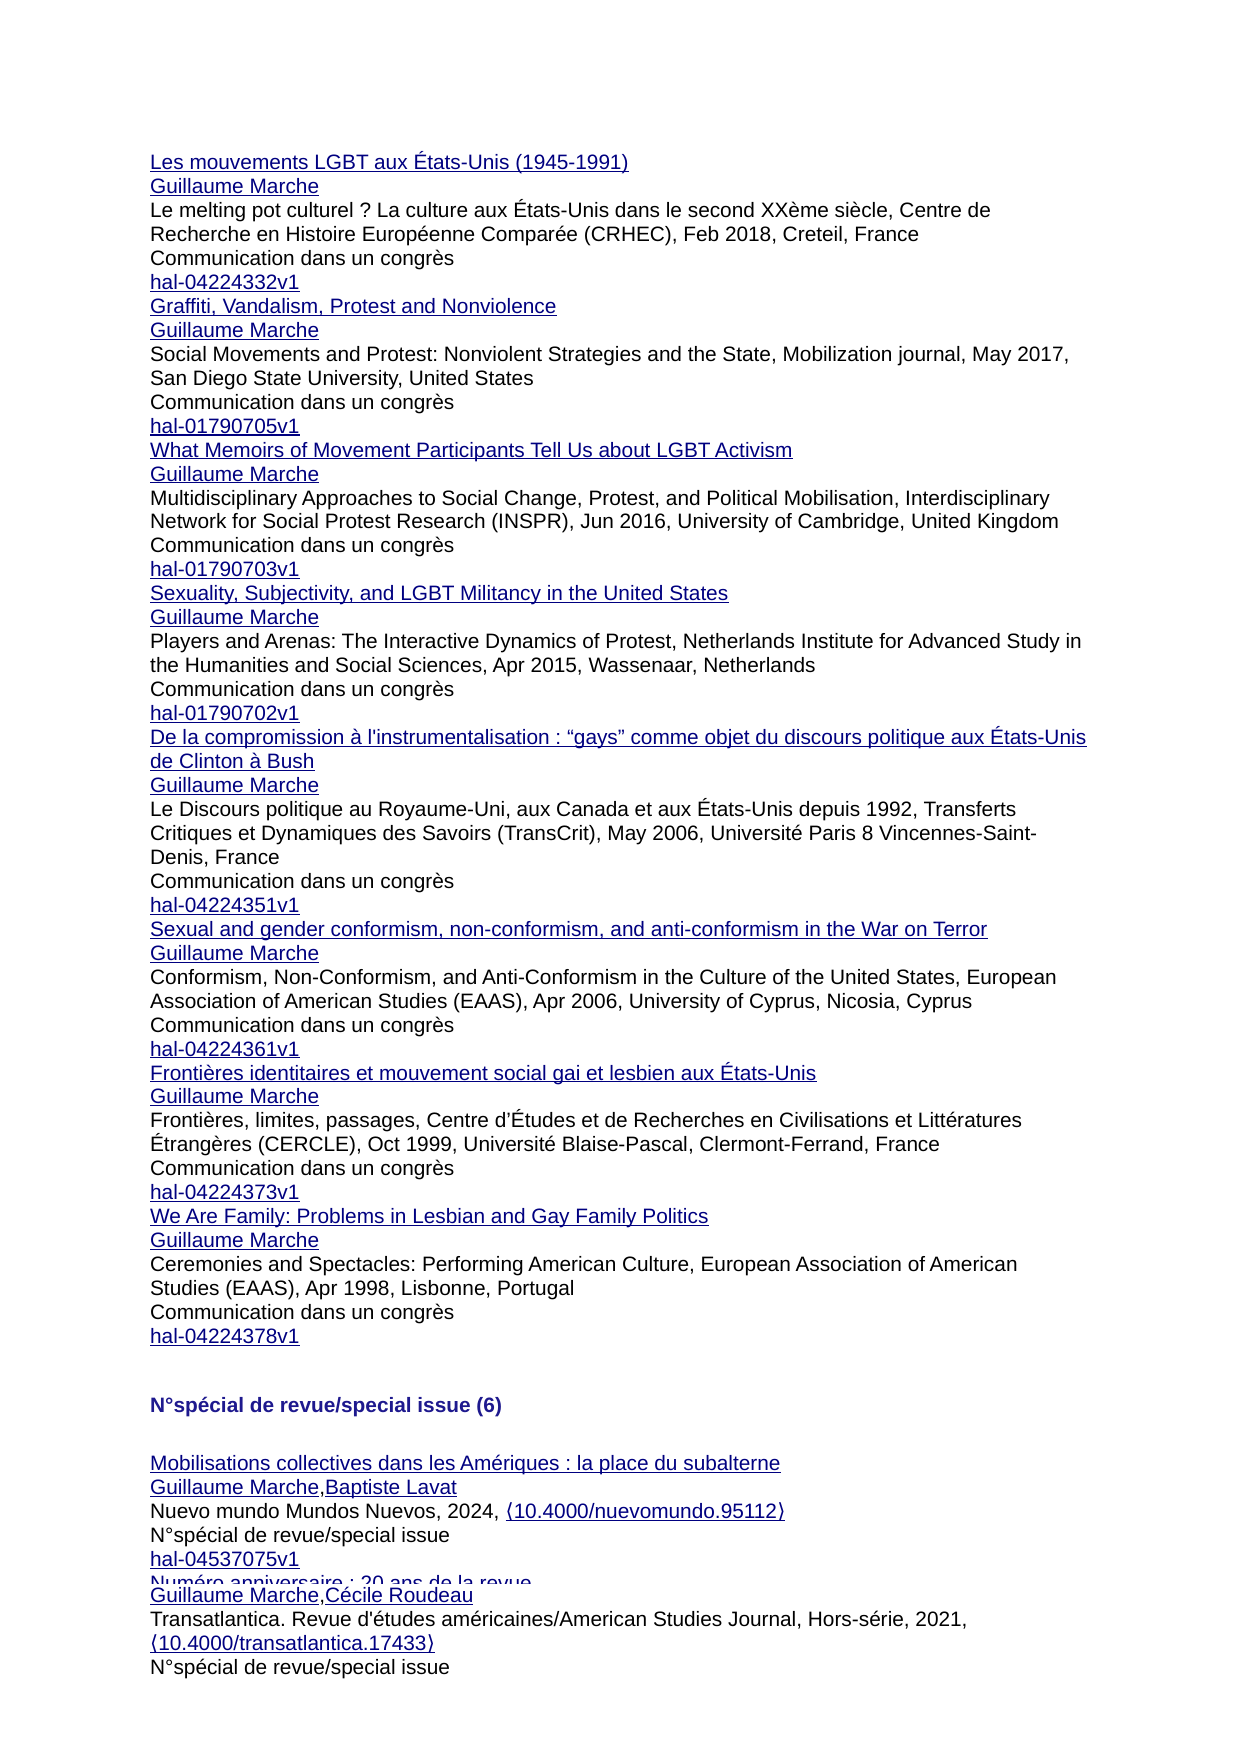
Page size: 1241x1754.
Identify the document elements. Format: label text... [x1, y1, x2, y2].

table_cell Sexual and gender conformism, non-conformism, and anti-conformism in the War on Terror Guillaume Marche Conformism, Non-Conformism, and Anti-Conformism in the Culture of the United States, European Association of American Studies (EAAS), Apr 2006, University of Cyprus, Nicosia, Cyprus Communication dans un congrès hal-04224361v1 [150, 917, 1090, 1060]
table_cell Graffiti, Vandalism, Protest and Nonviolence Guillaume Marche Social Movements and Protest: Nonviolent Strategies and the State, Mobilization journal, May 2017, San Diego State University, United States Communication dans un congrès hal-01790705v1 [150, 294, 1090, 437]
table_cell We Are Family: Problems in Lesbian and Gay Family Politics Guillaume Marche Ceremonies and Spectacles: Performing American Culture, European Association of American Studies (EAAS), Apr 1998, Lisbonne, Portugal Communication dans un congrès hal-04224378v1 [150, 1204, 1090, 1348]
table_cell What Memoirs of Movement Participants Tell Us about LGBT Activism Guillaume Marche Multidisciplinary Approaches to Social Change, Protest, and Political Mobilisation, Interdisciplinary Network for Social Protest Research (INSPR), Jun 2016, University of Cambridge, United Kingdom Communication dans un congrès hal-01790703v1 [150, 438, 1090, 581]
table_cell De la compromission à l'instrumentalisation : “gays” comme objet du discours politique aux États-Unis de Clinton à Bush Guillaume Marche Le Discours politique au Royaume-Uni, aux Canada et aux États-Unis depuis 1992, Transferts Critiques et Dynamiques des Savoirs (TransCrit), May 2006, Université Paris 8 Vincennes-Saint-Denis, France Communication dans un congrès hal-04224351v1 [150, 725, 1090, 917]
table_cell Les mouvements LGBT aux États-Unis (1945-1991) Guillaume Marche Le melting pot culturel ? La culture aux États-Unis dans le second XXème siècle, Centre de Recherche en Histoire Européenne Comparée (CRHEC), Feb 2018, Creteil, France Communication dans un congrès hal-04224332v1 [150, 150, 1090, 294]
table_header Mobilisations collectives dans les Amériques : la place du subalterne Guillaume Marche,Baptiste Lavat Nuevo mundo Mundos Nuevos, 2024, ⟨10.4000/nuevomundo.95112⟩ N°spécial de revue/special issue hal-04537075v1 [150, 1451, 1090, 1571]
table_cell Frontières identitaires et mouvement social gai et lesbien aux États-Unis Guillaume Marche Frontières, limites, passages, Centre d’Études et de Recherches en Civilisations et Littératures Étrangères (CERCLE), Oct 1999, Université Blaise-Pascal, Clermont-Ferrand, France Communication dans un congrès hal-04224373v1 [150, 1060, 1090, 1204]
subtitle N°spécial de revue/special issue (6) [150, 1393, 1090, 1417]
table_cell Sexuality, Subjectivity, and LGBT Militancy in the United States Guillaume Marche Players and Arenas: The Interactive Dynamics of Protest, Netherlands Institute for Advanced Study in the Humanities and Social Sciences, Apr 2015, Wassenaar, Netherlands Communication dans un congrès hal-01790702v1 [150, 581, 1090, 725]
table_cell Numéro anniversaire : 20 ans de la revue Guillaume Marche,Cécile Roudeau Transatlantica. Revue d'études américaines/American Studies Journal, Hors-série, 2021, ⟨10.4000/transatlantica.17433⟩ N°spécial de revue/special issue [150, 1571, 1090, 1679]
